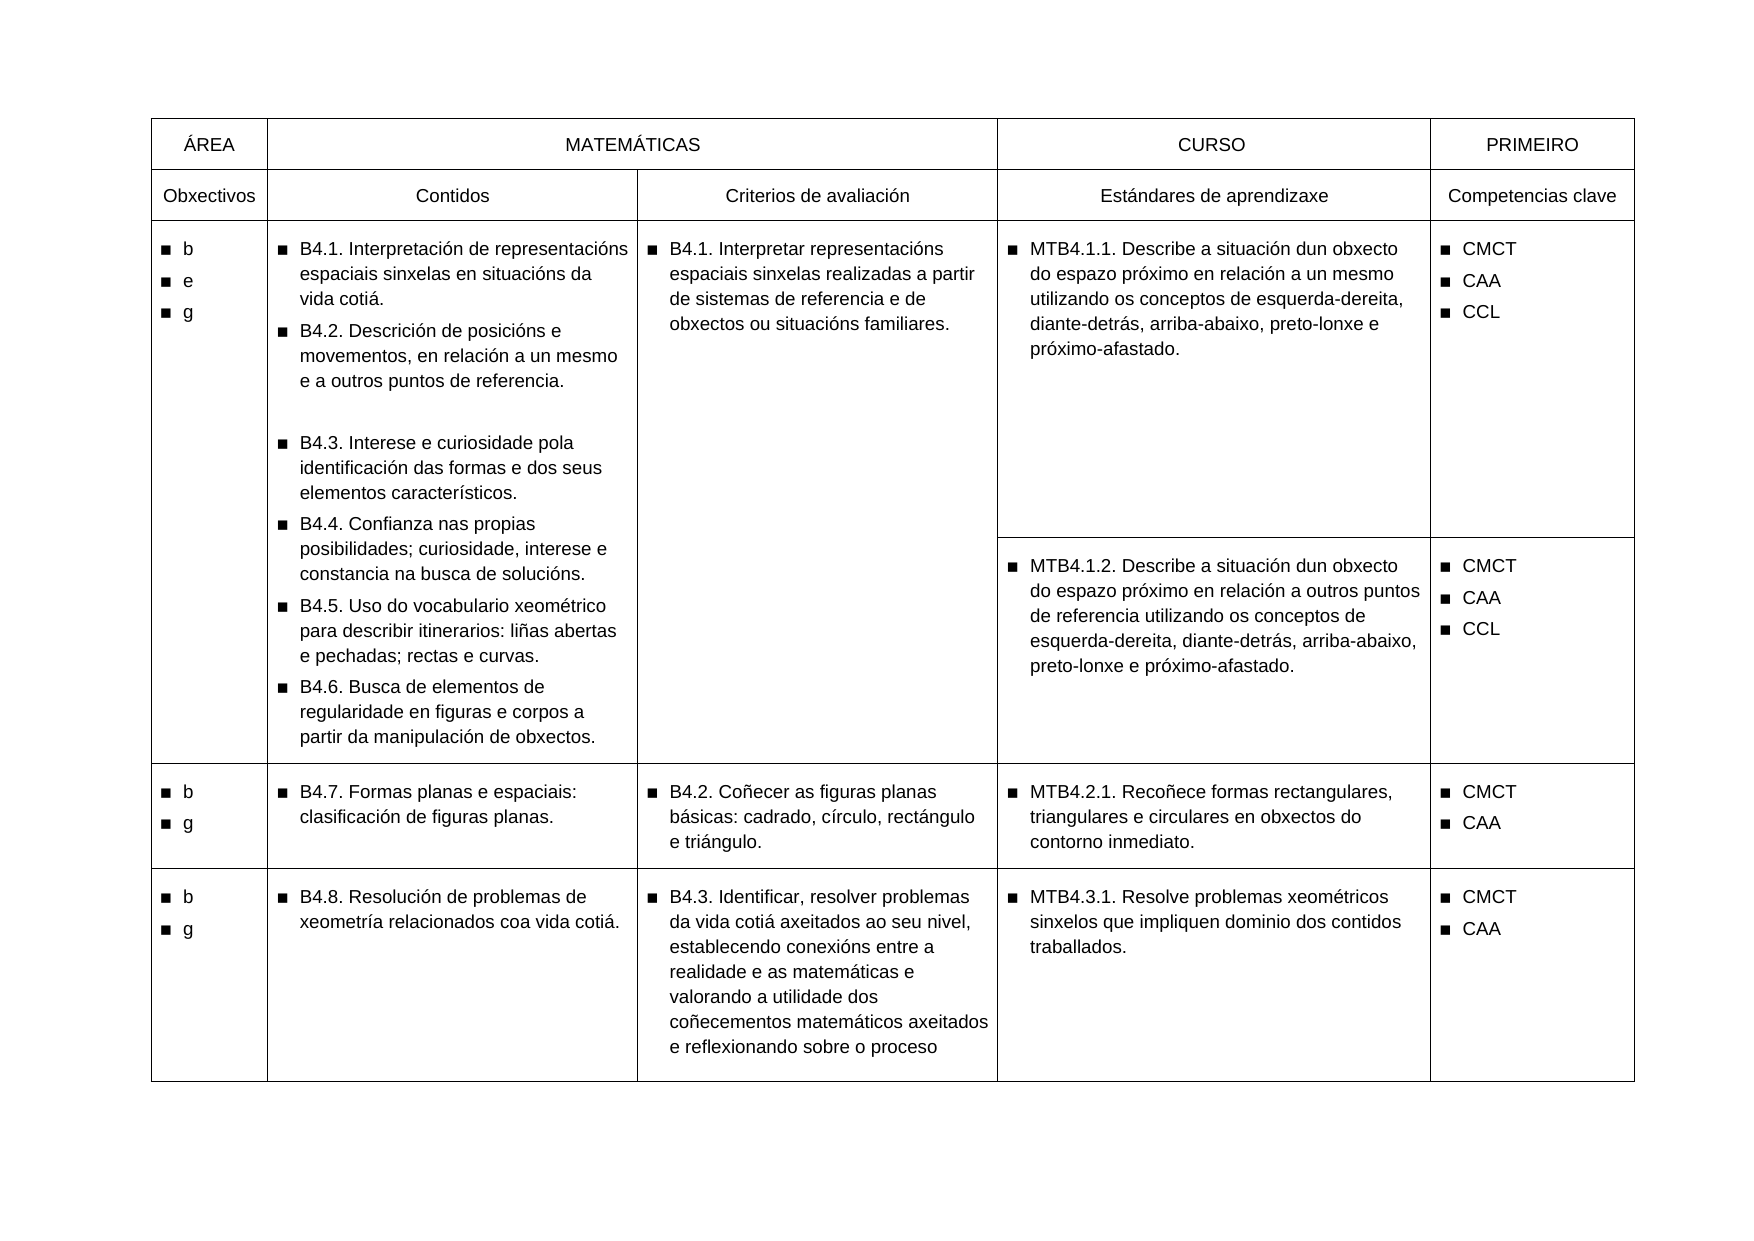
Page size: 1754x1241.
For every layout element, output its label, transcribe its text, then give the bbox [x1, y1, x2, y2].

table_cell b g [152, 869, 267, 1081]
table_header PRIMEIRO [1431, 119, 1634, 169]
table_cell B4.8. Resolución de problemas de xeometría relacionados coa vida cotiá. [268, 869, 637, 1081]
table_cell CMCT CAA [1431, 869, 1634, 1081]
table_header CURSO [998, 119, 1430, 169]
table_cell MTB4.1.2. Describe a situación dun obxecto do espazo próximo en relación a outros puntos de referencia utilizando os conceptos de esquerda-dereita, diante-detrás, arriba-abaixo, preto-lonxe e próximo-afastado. [998, 538, 1430, 763]
table_cell Competencias clave [1431, 170, 1634, 220]
table_cell Contidos [268, 170, 637, 220]
table_cell MTB4.1.1. Describe a situación dun obxecto do espazo próximo en relación a un mesmo utilizando os conceptos de esquerda-dereita, diante-detrás, arriba-abaixo, preto-lonxe e próximo-afastado. [998, 221, 1430, 537]
table_cell CMCT CAA CCL [1431, 538, 1634, 763]
table_cell CMCT CAA CCL [1431, 221, 1634, 537]
table_cell Criterios de avaliación [638, 170, 997, 220]
table_cell B4.3. Identificar, resolver problemas da vida cotiá axeitados ao seu nivel, establecendo conexións entre a realidade e as matemáticas e valorando a utilidade dos coñecementos matemáticos axeitados e reflexionando sobre o proceso [638, 869, 997, 1081]
table_cell B4.1. Interpretación de representacións espaciais sinxelas en situacións da vida cotiá. B4.2. Descrición de posicións e movementos, en relación a un mesmo e a outros puntos de referencia. B4.3. Interese e curiosidade pola identificación das formas e dos seus elementos característicos. B4.4. Confianza nas propias posibilidades; curiosidade, interese e constancia na busca de solucións. B4.5. Uso do vocabulario xeométrico para describir itinerarios: liñas abertas e pechadas; rectas e curvas. B4.6. Busca de elementos de regularidade en figuras e corpos a partir da manipulación de obxectos. [268, 221, 637, 763]
table_cell Obxectivos [152, 170, 267, 220]
table_cell MTB4.3.1. Resolve problemas xeométricos sinxelos que impliquen dominio dos contidos traballados. [998, 869, 1430, 1081]
table_cell b g [152, 764, 267, 868]
table_header MATEMÁTICAS [268, 119, 997, 169]
table_cell B4.2. Coñecer as figuras planas básicas: cadrado, círculo, rectángulo e triángulo. [638, 764, 997, 868]
table_cell B4.1. Interpretar representacións espaciais sinxelas realizadas a partir de sistemas de referencia e de obxectos ou situacións familiares. [638, 221, 997, 763]
table_cell MTB4.2.1. Recoñece formas rectangulares, triangulares e circulares en obxectos do contorno inmediato. [998, 764, 1430, 868]
table_cell b e g [152, 221, 267, 763]
table_cell B4.7. Formas planas e espaciais: clasificación de figuras planas. [268, 764, 637, 868]
table_header ÁREA [152, 119, 267, 169]
table_cell CMCT CAA [1431, 764, 1634, 868]
table_cell Estándares de aprendizaxe [998, 170, 1430, 220]
